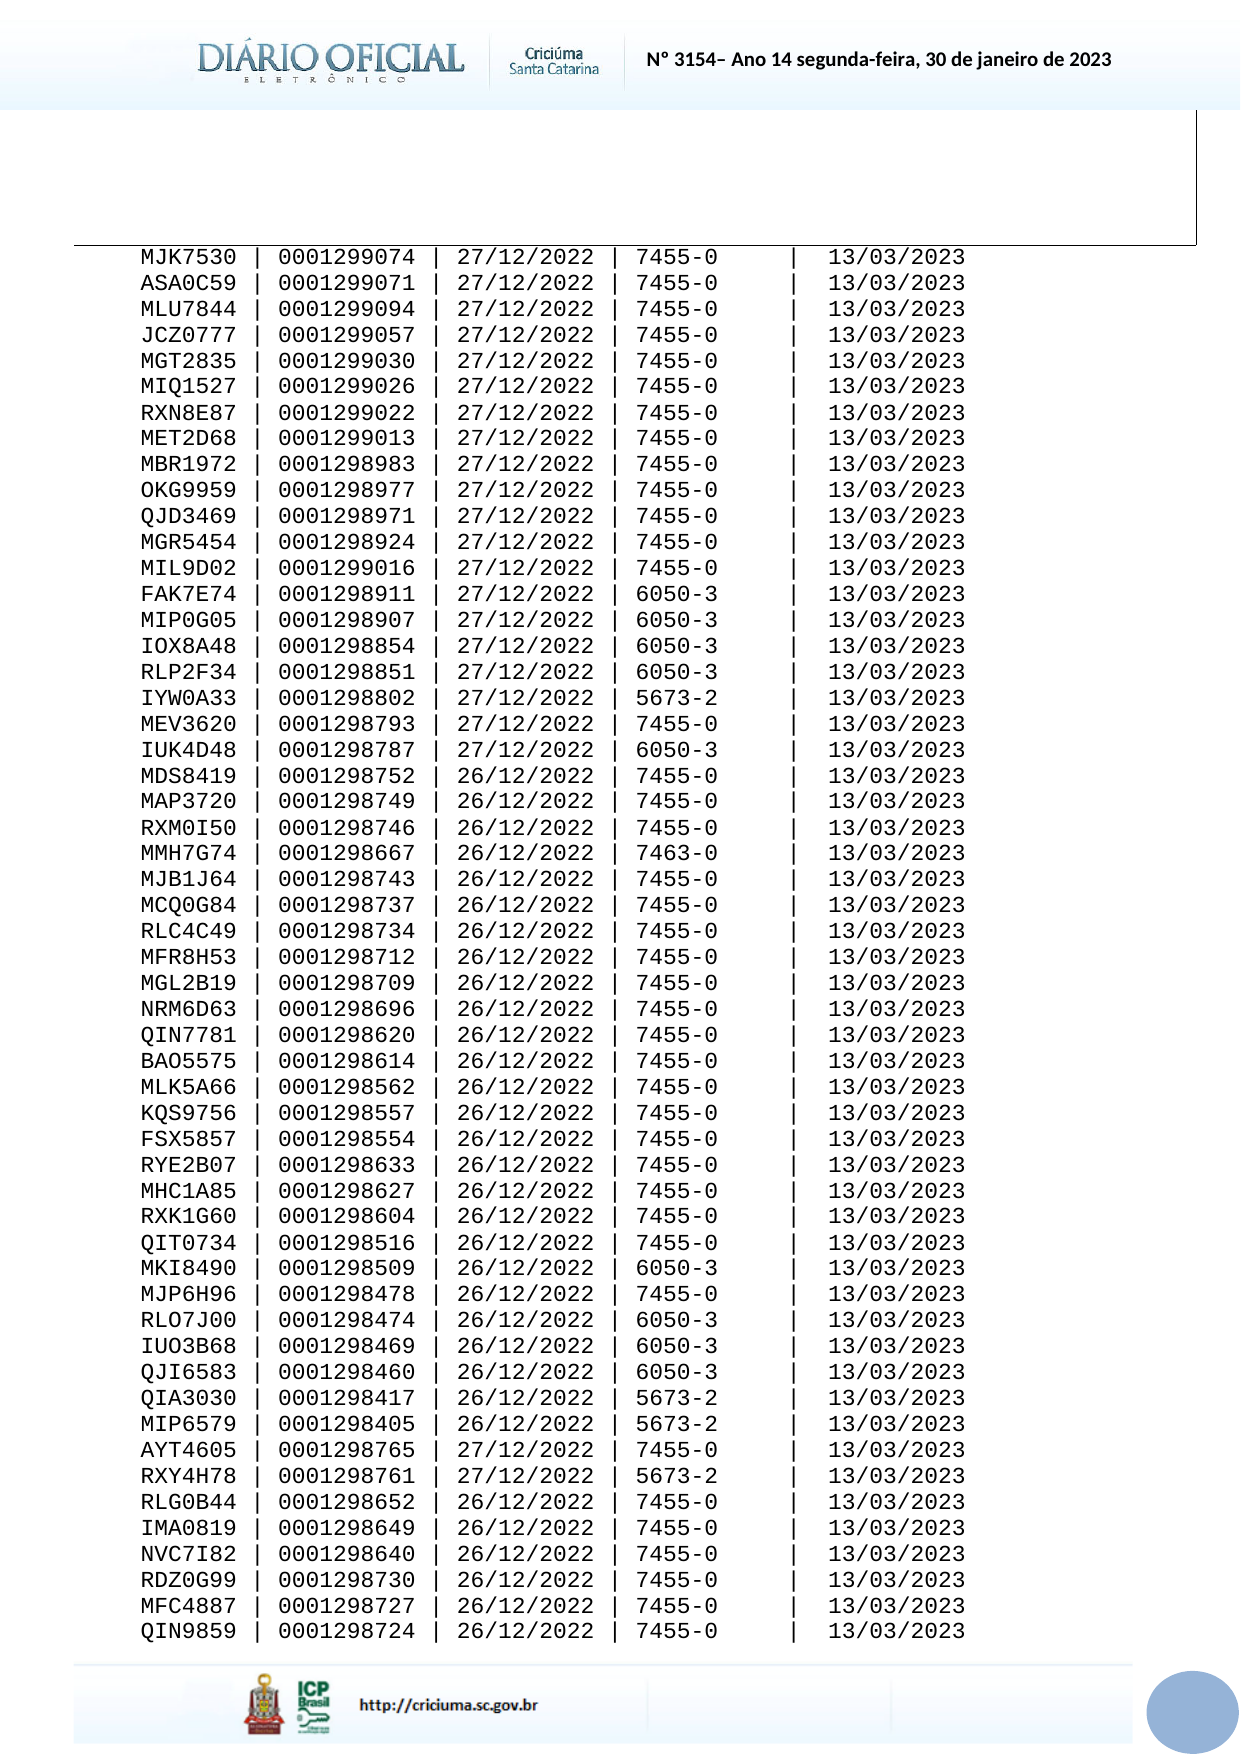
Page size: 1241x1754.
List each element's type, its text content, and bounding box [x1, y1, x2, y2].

text MLK5A66 | 0001298562 | 26/12/2022 | 7455-0 | 13/03/2023 [44, 1075, 1196, 1101]
text FAK7E74 | 0001298911 | 27/12/2022 | 6050-3 | 13/03/2023 [44, 582, 1196, 608]
text RLG0B44 | 0001298652 | 26/12/2022 | 7455-0 | 13/03/2023 [44, 1490, 1196, 1516]
text IUO3B68 | 0001298469 | 26/12/2022 | 6050-3 | 13/03/2023 [44, 1334, 1196, 1361]
text MGT2835 | 0001299030 | 27/12/2022 | 7455-0 | 13/03/2023 [44, 349, 1196, 375]
text IYW0A33 | 0001298802 | 27/12/2022 | 5673-2 | 13/03/2023 [44, 686, 1196, 712]
text JCZ0777 | 0001299057 | 27/12/2022 | 7455-0 | 13/03/2023 [44, 323, 1196, 349]
text RXK1G60 | 0001298604 | 26/12/2022 | 7455-0 | 13/03/2023 [44, 1205, 1196, 1231]
text MGL2B19 | 0001298709 | 26/12/2022 | 7455-0 | 13/03/2023 [44, 971, 1196, 997]
text IOX8A48 | 0001298854 | 27/12/2022 | 6050-3 | 13/03/2023 [44, 634, 1196, 660]
text MFC4887 | 0001298727 | 26/12/2022 | 7455-0 | 13/03/2023 [44, 1594, 1196, 1620]
text QIN7781 | 0001298620 | 26/12/2022 | 7455-0 | 13/03/2023 [44, 1023, 1196, 1049]
text RXY4H78 | 0001298761 | 27/12/2022 | 5673-2 | 13/03/2023 [44, 1464, 1196, 1490]
text RYE2B07 | 0001298633 | 26/12/2022 | 7455-0 | 13/03/2023 [44, 1153, 1196, 1179]
text QJI6583 | 0001298460 | 26/12/2022 | 6050-3 | 13/03/2023 [44, 1361, 1196, 1386]
text MIP6579 | 0001298405 | 26/12/2022 | 5673-2 | 13/03/2023 [44, 1412, 1196, 1438]
text NVC7I82 | 0001298640 | 26/12/2022 | 7455-0 | 13/03/2023 [44, 1542, 1196, 1568]
text AYT4605 | 0001298765 | 27/12/2022 | 7455-0 | 13/03/2023 [44, 1438, 1196, 1464]
text ASA0C59 | 0001299071 | 27/12/2022 | 7455-0 | 13/03/2023 [44, 271, 1196, 297]
text MAP3720 | 0001298749 | 26/12/2022 | 7455-0 | 13/03/2023 [44, 790, 1196, 816]
text MEV3620 | 0001298793 | 27/12/2022 | 7455-0 | 13/03/2023 [44, 712, 1196, 738]
text RXN8E87 | 0001299022 | 27/12/2022 | 7455-0 | 13/03/2023 [44, 401, 1196, 427]
text RLP2F34 | 0001298851 | 27/12/2022 | 6050-3 | 13/03/2023 [44, 660, 1196, 686]
text MJP6H96 | 0001298478 | 26/12/2022 | 7455-0 | 13/03/2023 [44, 1283, 1196, 1309]
text RLO7J00 | 0001298474 | 26/12/2022 | 6050-3 | 13/03/2023 [44, 1309, 1196, 1334]
text MFR8H53 | 0001298712 | 26/12/2022 | 7455-0 | 13/03/2023 [44, 946, 1196, 971]
text MET2D68 | 0001299013 | 27/12/2022 | 7455-0 | 13/03/2023 [44, 427, 1196, 453]
text KQS9756 | 0001298557 | 26/12/2022 | 7455-0 | 13/03/2023 [44, 1101, 1196, 1127]
text MIQ1527 | 0001299026 | 27/12/2022 | 7455-0 | 13/03/2023 [44, 375, 1196, 401]
text RLC4C49 | 0001298734 | 26/12/2022 | 7455-0 | 13/03/2023 [44, 919, 1196, 946]
text QIA3030 | 0001298417 | 26/12/2022 | 5673-2 | 13/03/2023 [44, 1386, 1196, 1412]
text MBR1972 | 0001298983 | 27/12/2022 | 7455-0 | 13/03/2023 [44, 453, 1196, 479]
text IMA0819 | 0001298649 | 26/12/2022 | 7455-0 | 13/03/2023 [44, 1516, 1196, 1542]
text MCQ0G84 | 0001298737 | 26/12/2022 | 7455-0 | 13/03/2023 [44, 894, 1196, 919]
text RDZ0G99 | 0001298730 | 26/12/2022 | 7455-0 | 13/03/2023 [44, 1568, 1196, 1594]
text MDS8419 | 0001298752 | 26/12/2022 | 7455-0 | 13/03/2023 [44, 764, 1196, 790]
text MGR5454 | 0001298924 | 27/12/2022 | 7455-0 | 13/03/2023 [44, 531, 1196, 556]
text MIP0G05 | 0001298907 | 27/12/2022 | 6050-3 | 13/03/2023 [44, 608, 1196, 634]
text RXM0I50 | 0001298746 | 26/12/2022 | 7455-0 | 13/03/2023 [44, 816, 1196, 842]
text MMH7G74 | 0001298667 | 26/12/2022 | 7463-0 | 13/03/2023 [44, 842, 1196, 868]
text MJK7530 | 0001299074 | 27/12/2022 | 7455-0 | 13/03/2023 [44, 245, 1196, 271]
text QIT0734 | 0001298516 | 26/12/2022 | 7455-0 | 13/03/2023 [44, 1231, 1196, 1257]
text BAO5575 | 0001298614 | 26/12/2022 | 7455-0 | 13/03/2023 [44, 1049, 1196, 1075]
text FSX5857 | 0001298554 | 26/12/2022 | 7455-0 | 13/03/2023 [44, 1127, 1196, 1153]
text OKG9959 | 0001298977 | 27/12/2022 | 7455-0 | 13/03/2023 [44, 479, 1196, 504]
text MKI8490 | 0001298509 | 26/12/2022 | 6050-3 | 13/03/2023 [44, 1257, 1196, 1283]
text MLU7844 | 0001299094 | 27/12/2022 | 7455-0 | 13/03/2023 [44, 297, 1196, 323]
text MIL9D02 | 0001299016 | 27/12/2022 | 7455-0 | 13/03/2023 [44, 556, 1196, 582]
text NRM6D63 | 0001298696 | 26/12/2022 | 7455-0 | 13/03/2023 [44, 997, 1196, 1023]
text MJB1J64 | 0001298743 | 26/12/2022 | 7455-0 | 13/03/2023 [44, 868, 1196, 894]
text QIN9859 | 0001298724 | 26/12/2022 | 7455-0 | 13/03/2023 [44, 1620, 1196, 1646]
text QJD3469 | 0001298971 | 27/12/2022 | 7455-0 | 13/03/2023 [44, 504, 1196, 531]
text MHC1A85 | 0001298627 | 26/12/2022 | 7455-0 | 13/03/2023 [44, 1179, 1196, 1205]
text IUK4D48 | 0001298787 | 27/12/2022 | 6050-3 | 13/03/2023 [44, 738, 1196, 764]
